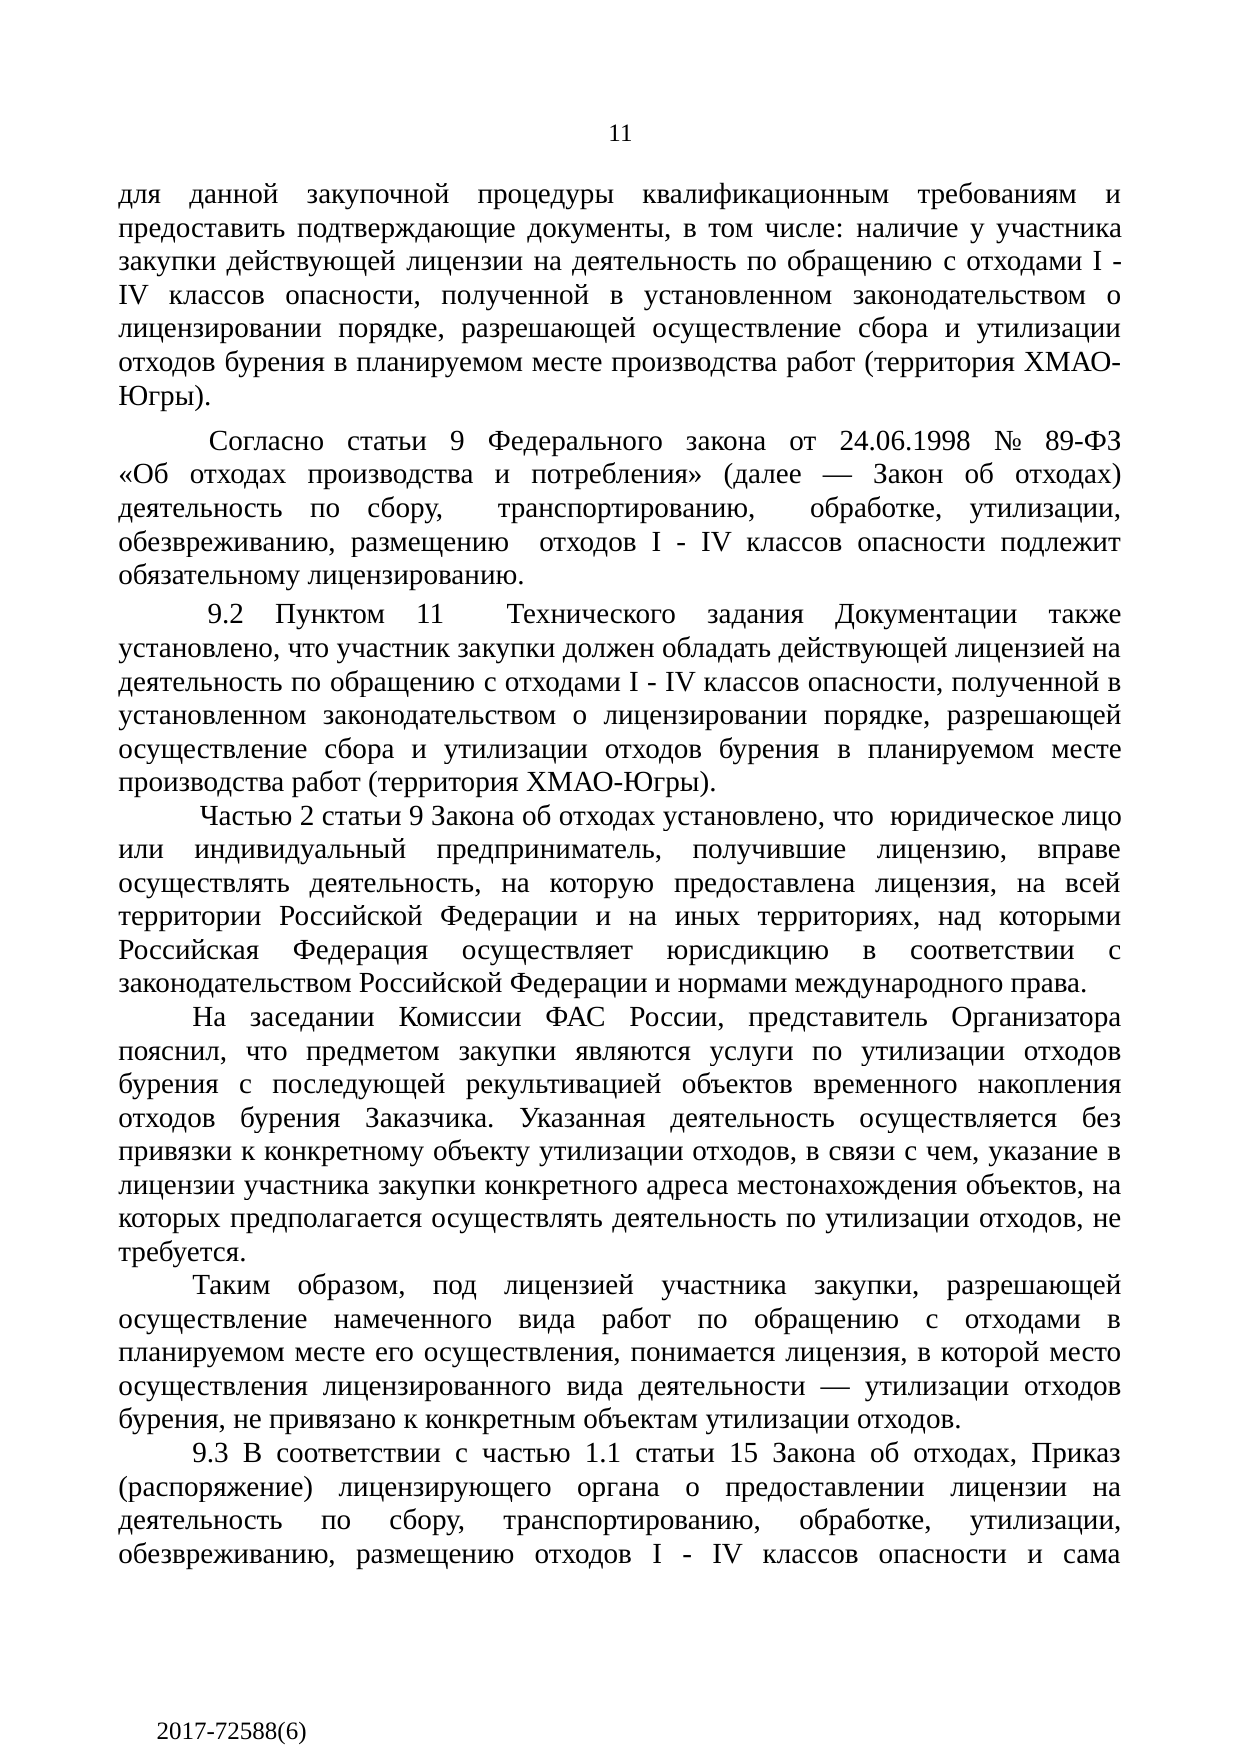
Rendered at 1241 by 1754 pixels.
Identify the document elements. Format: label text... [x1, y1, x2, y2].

text 9.2 Пунктом 11 Технического задания Документации также установлено, что участник закупки должен обладать действующей лицензией на деятельность по обращению с отходами I - IV классов опасности, полученной в установленном законодательством о лицензировании порядке, разрешающей осуществление сбора и утилизации отходов бурения в планируемом месте производства работ (территория ХМАО-Югры). [118, 597, 1122, 798]
text На заседании Комиссии ФАС России, представитель Организатора пояснил, что предметом закупки являются услуги по утилизации отходов бурения с последующей рекультивацией объектов временного накопления отходов бурения Заказчика. Указанная деятельность осуществляется без привязки к конкретному объекту утилизации отходов, в связи с чем, указание в лицензии участника закупки конкретного адреса местонахождения объектов, на которых предполагается осуществлять деятельность по утилизации отходов, не требуется. [118, 999, 1122, 1267]
text 9.3 В соответствии с частью 1.1 статьи 15 Закона об отходах, Приказ (распоряжение) лицензирующего органа о предоставлении лицензии на деятельность по сбору, транспортированию, обработке, утилизации, обезвреживанию, размещению отходов I - IV классов опасности и сама [118, 1435, 1122, 1569]
text для данной закупочной процедуры квалификационным требованиям и предоставить подтверждающие документы, в том числе: наличие у участника закупки действующей лицензии на деятельность по обращению с отходами I - IV классов опасности, полученной в установленном законодательством о лицензировании порядке, разрешающей осуществление сбора и утилизации отходов бурения в планируемом месте производства работ (территория ХМАО-Югры). [118, 176, 1122, 411]
text Согласно статьи 9 Федерального закона от 24.06.1998 № 89-ФЗ «Об отходах производства и потребления» (далее — Закон об отходах) деятельность по сбору, транспортированию, обработке, утилизации, обезвреживанию, размещению отходов I - IV классов опасности подлежит обязательному лицензированию. [118, 423, 1122, 591]
text Частью 2 статьи 9 Закона об отходах установлено, что юридическое лицо или индивидуальный предприниматель, получившие лицензию, вправе осуществлять деятельность, на которую предоставлена лицензия, на всей территории Российской Федерации и на иных территориях, над которыми Российская Федерация осуществляет юрисдикцию в соответствии с законодательством Российской Федерации и нормами международного права. [118, 798, 1122, 999]
text Таким образом, под лицензией участника закупки, разрешающей осуществление намеченного вида работ по обращению с отходами в планируемом месте его осуществления, понимается лицензия, в которой место осуществления лицензированного вида деятельности — утилизации отходов бурения, не привязано к конкретным объектам утилизации отходов. [118, 1267, 1122, 1435]
